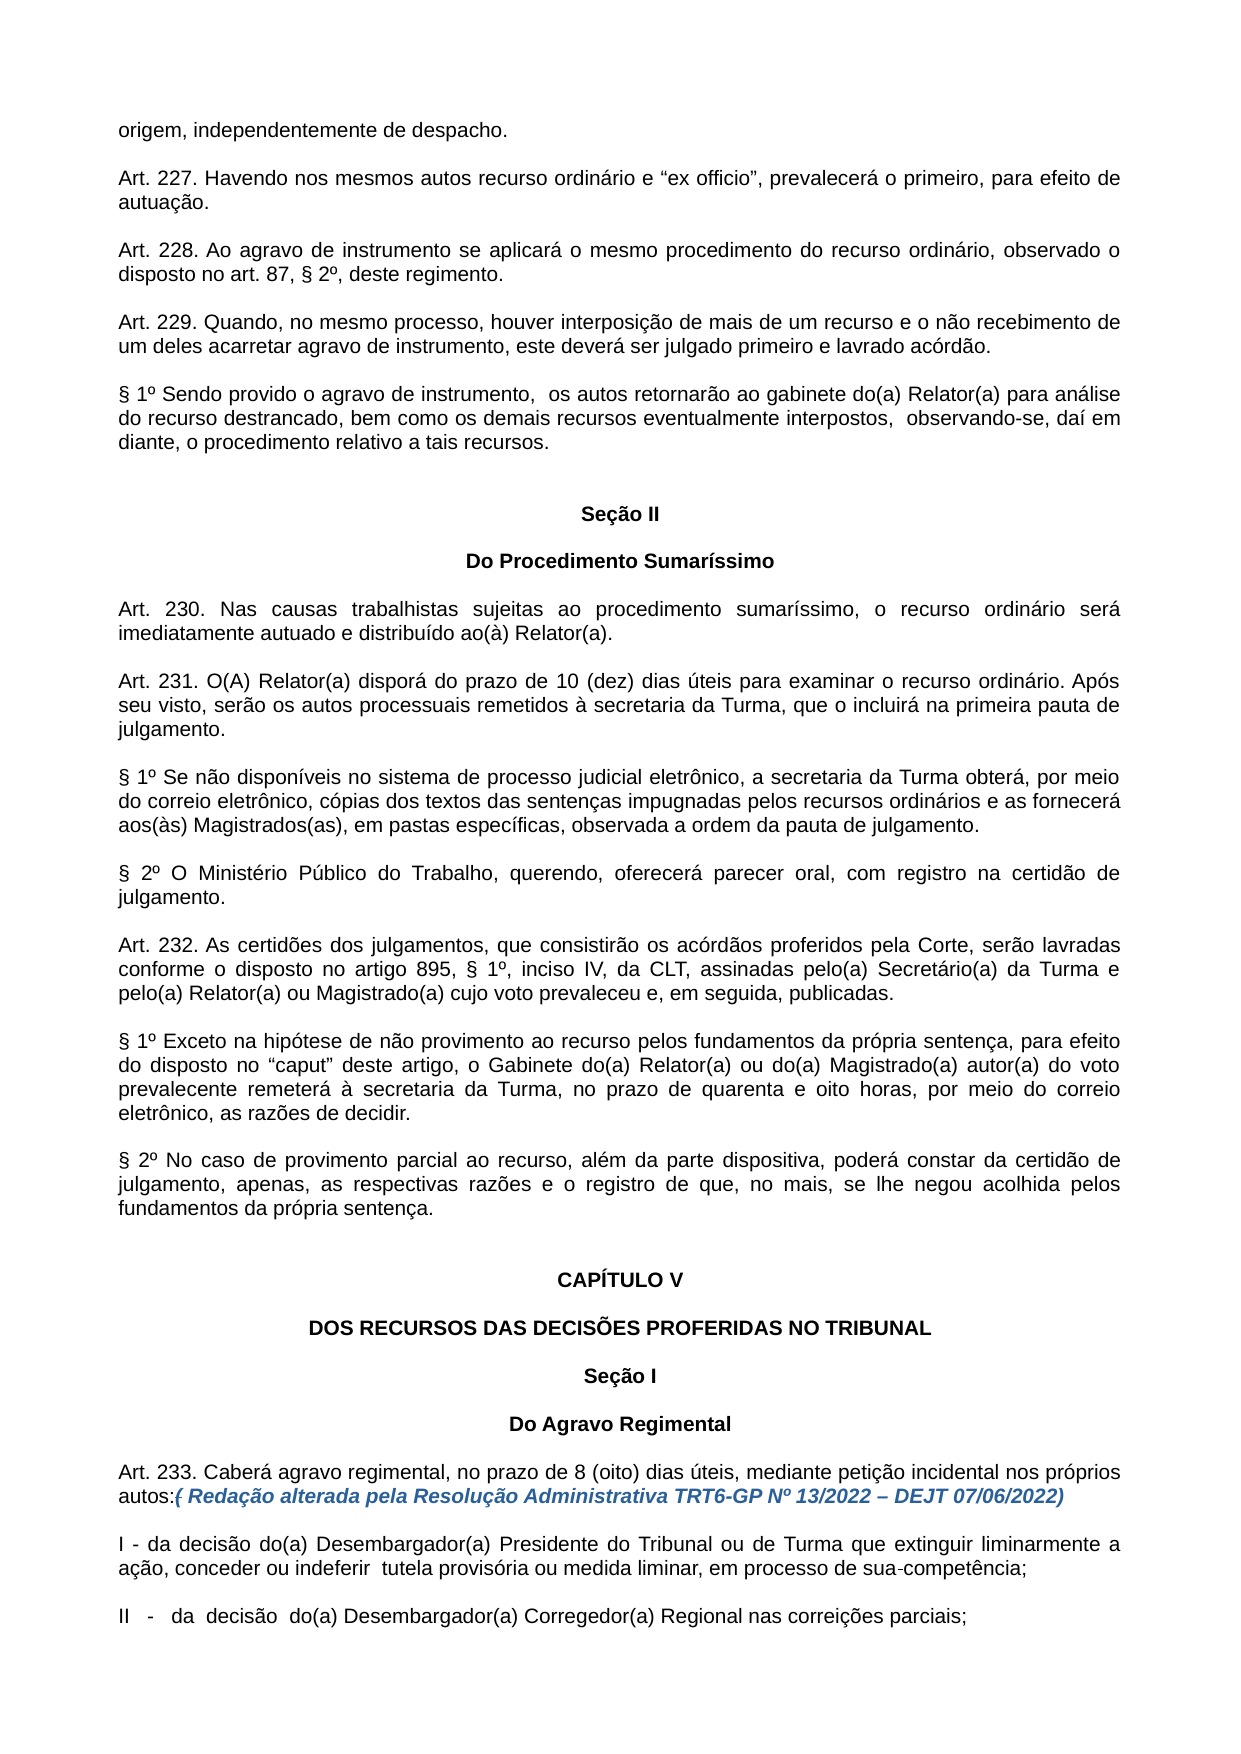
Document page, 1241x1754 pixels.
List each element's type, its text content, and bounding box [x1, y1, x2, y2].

text Art. 231. O(A) Relator(a) disporá do prazo de 10 (dez) dias úteis para examinar o recurso ordinário. Após seu visto, serão os autos processuais remetidos à secretaria da Turma, que o incluirá na primeira pauta de julgamento. [118, 669, 1122, 741]
text Art. 228. Ao agravo de instrumento se aplicará o mesmo procedimento do recurso ordinário, observado o disposto no art. 87, § 2º, deste regimento. [118, 238, 1122, 286]
text § 1º Exceto na hipótese de não provimento ao recurso pelos fundamentos da própria sentença, para efeito do disposto no “caput” deste artigo, o Gabinete do(a) Relator(a) ou do(a) Magistrado(a) autor(a) do voto prevalecente remeterá à secretaria da Turma, no prazo de quarenta e oito horas, por meio do correio eletrônico, as razões de decidir. [118, 1028, 1122, 1124]
text I - da decisão do(a) Desembargador(a) Presidente do Tribunal ou de Turma que extinguir liminarmente a ação, conceder ou indeferir tutela provisória ou medida liminar, em processo de sua competência; [118, 1532, 1122, 1579]
text Seção I [118, 1364, 1122, 1388]
text § 2º No caso de provimento parcial ao recurso, além da parte dispositiva, poderá constar da certidão de julgamento, apenas, as respectivas razões e o registro de que, no mais, se lhe negou acolhida pelos fundamentos da própria sentença. [118, 1148, 1122, 1220]
text Art. 230. Nas causas trabalhistas sujeitas ao procedimento sumaríssimo, o recurso ordinário será imediatamente autuado e distribuído ao(à) Relator(a). [118, 597, 1122, 645]
text Art. 229. Quando, no mesmo processo, houver interposição de mais de um recurso e o não recebimento de um deles acarretar agravo de instrumento, este deverá ser julgado primeiro e lavrado acórdão. [118, 310, 1122, 358]
text CAPÍTULO V [118, 1268, 1122, 1292]
text § 2º O Ministério Público do Trabalho, querendo, oferecerá parecer oral, com registro na certidão de julgamento. [118, 861, 1122, 909]
text II - da decisão do(a) Desembargador(a) Corregedor(a) Regional nas correições parciais; [118, 1603, 1122, 1627]
text DOS RECURSOS DAS DECISÕES PROFERIDAS NO TRIBUNAL [118, 1316, 1122, 1340]
text Do Procedimento Sumaríssimo [118, 549, 1122, 573]
text origem, independentemente de despacho. [118, 118, 1122, 142]
text Seção II [118, 501, 1122, 525]
text Art. 233. Caberá agravo regimental, no prazo de 8 (oito) dias úteis, mediante petição incidental nos próprios autos:( Redação alterada pela Resolução Administrativa TRT6-GP Nº 13/2022 – DEJT 07/06/2022) [118, 1460, 1122, 1508]
text § 1º Se não disponíveis no sistema de processo judicial eletrônico, a secretaria da Turma obterá, por meio do correio eletrônico, cópias dos textos das sentenças impugnadas pelos recursos ordinários e as fornecerá aos(às) Magistrados(as), em pastas específicas, observada a ordem da pauta de julgamento. [118, 765, 1122, 837]
text Art. 232. As certidões dos julgamentos, que consistirão os acórdãos proferidos pela Corte, serão lavradas conforme o disposto no artigo 895, § 1º, inciso IV, da CLT, assinadas pelo(a) Secretário(a) da Turma e pelo(a) Relator(a) ou Magistrado(a) cujo voto prevaleceu e, em seguida, publicadas. [118, 933, 1122, 1004]
text Art. 227. Havendo nos mesmos autos recurso ordinário e “ex officio”, prevalecerá o primeiro, para efeito de autuação. [118, 166, 1122, 214]
text § 1º Sendo provido o agravo de instrumento, os autos retornarão ao gabinete do(a) Relator(a) para análise do recurso destrancado, bem como os demais recursos eventualmente interpostos, observando-se, daí em diante, o procedimento relativo a tais recursos. [118, 382, 1122, 453]
text Do Agravo Regimental [118, 1412, 1122, 1436]
